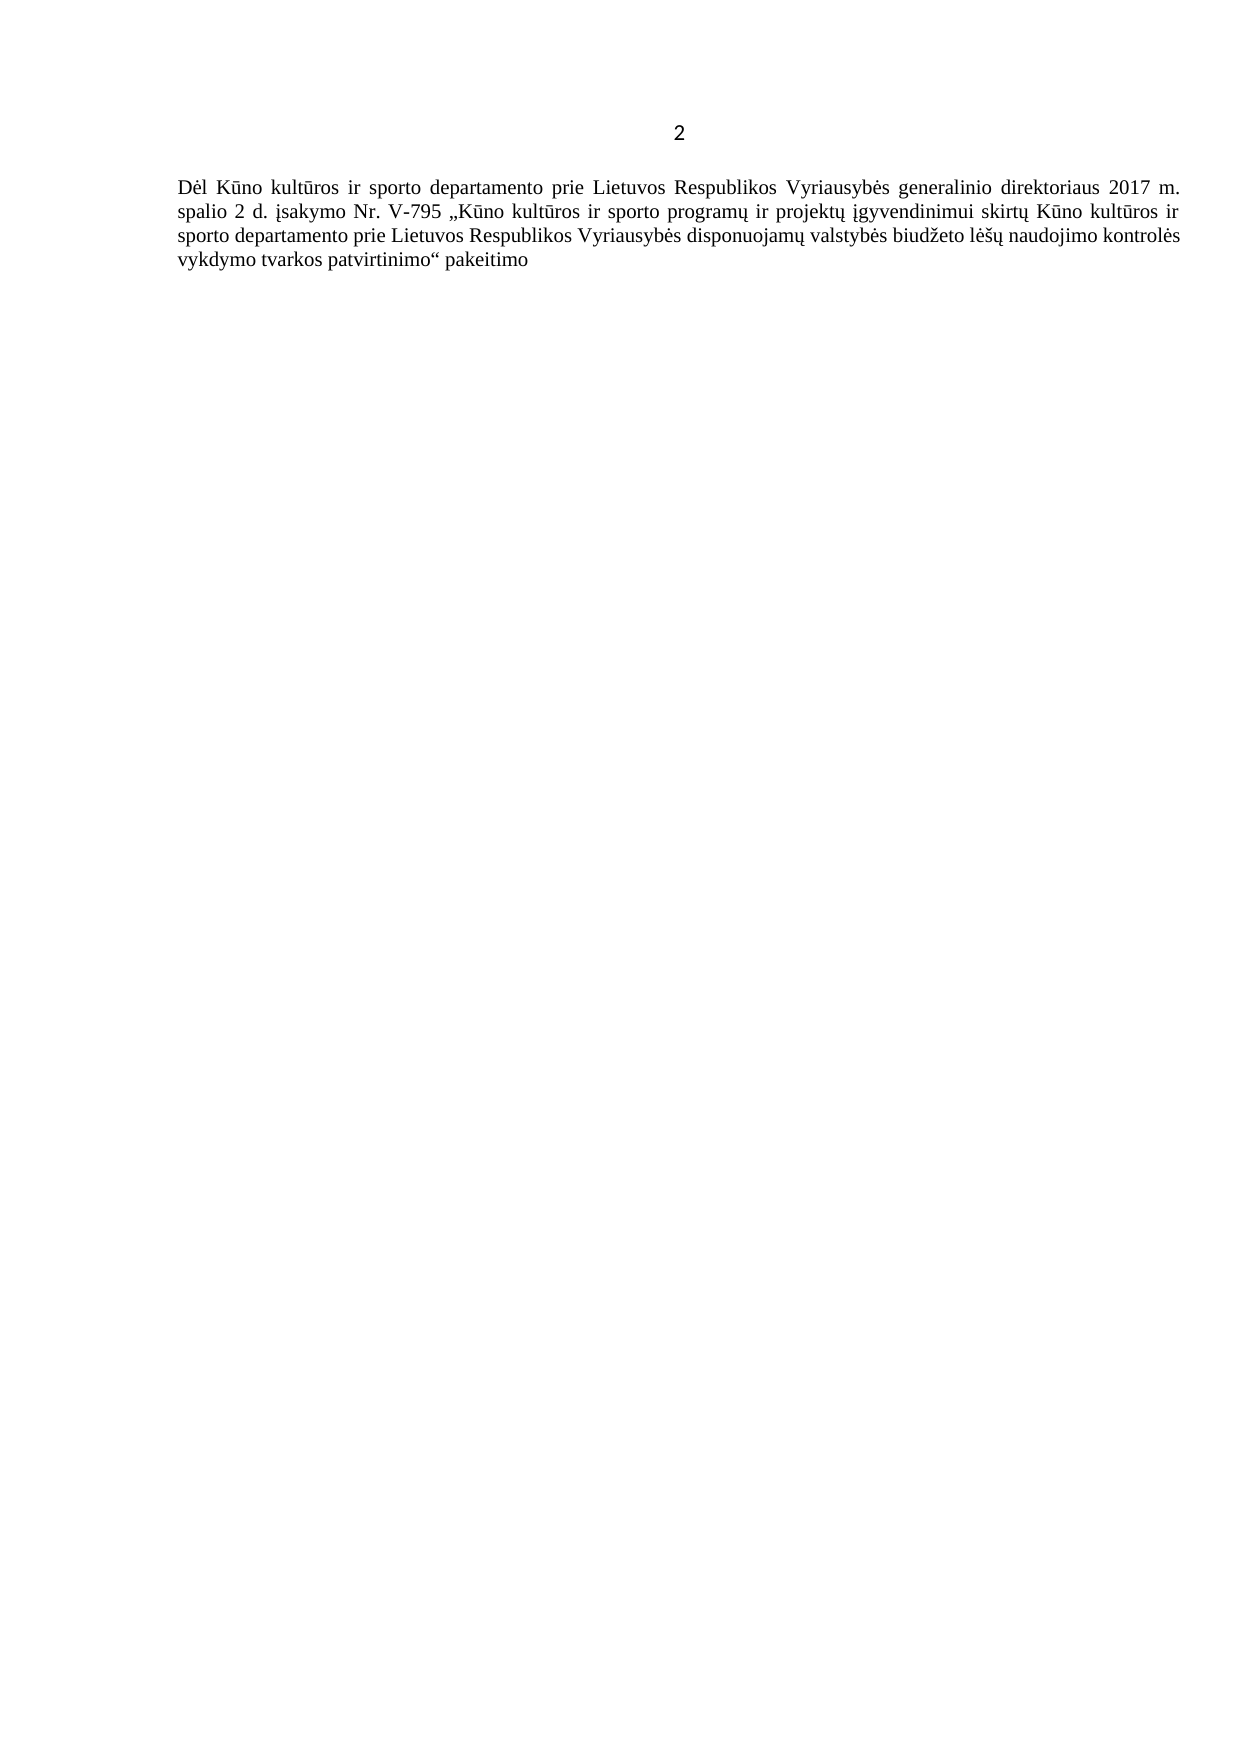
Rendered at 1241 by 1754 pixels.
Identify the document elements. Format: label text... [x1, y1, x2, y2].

text Dėl Kūno kultūros ir sporto departamento prie Lietuvos Respublikos Vyriausybės generalinio direktoriaus 2017 m. spalio 2 d. įsakymo Nr. V-795 „Kūno kultūros ir sporto programų ir projektų įgyvendinimui skirtų Kūno kultūros ir sporto departamento prie Lietuvos Respublikos Vyriausybės disponuojamų valstybės biudžeto lėšų naudojimo kontrolės vykdymo tvarkos patvirtinimo“ pakeitimo [177, 175, 1181, 271]
